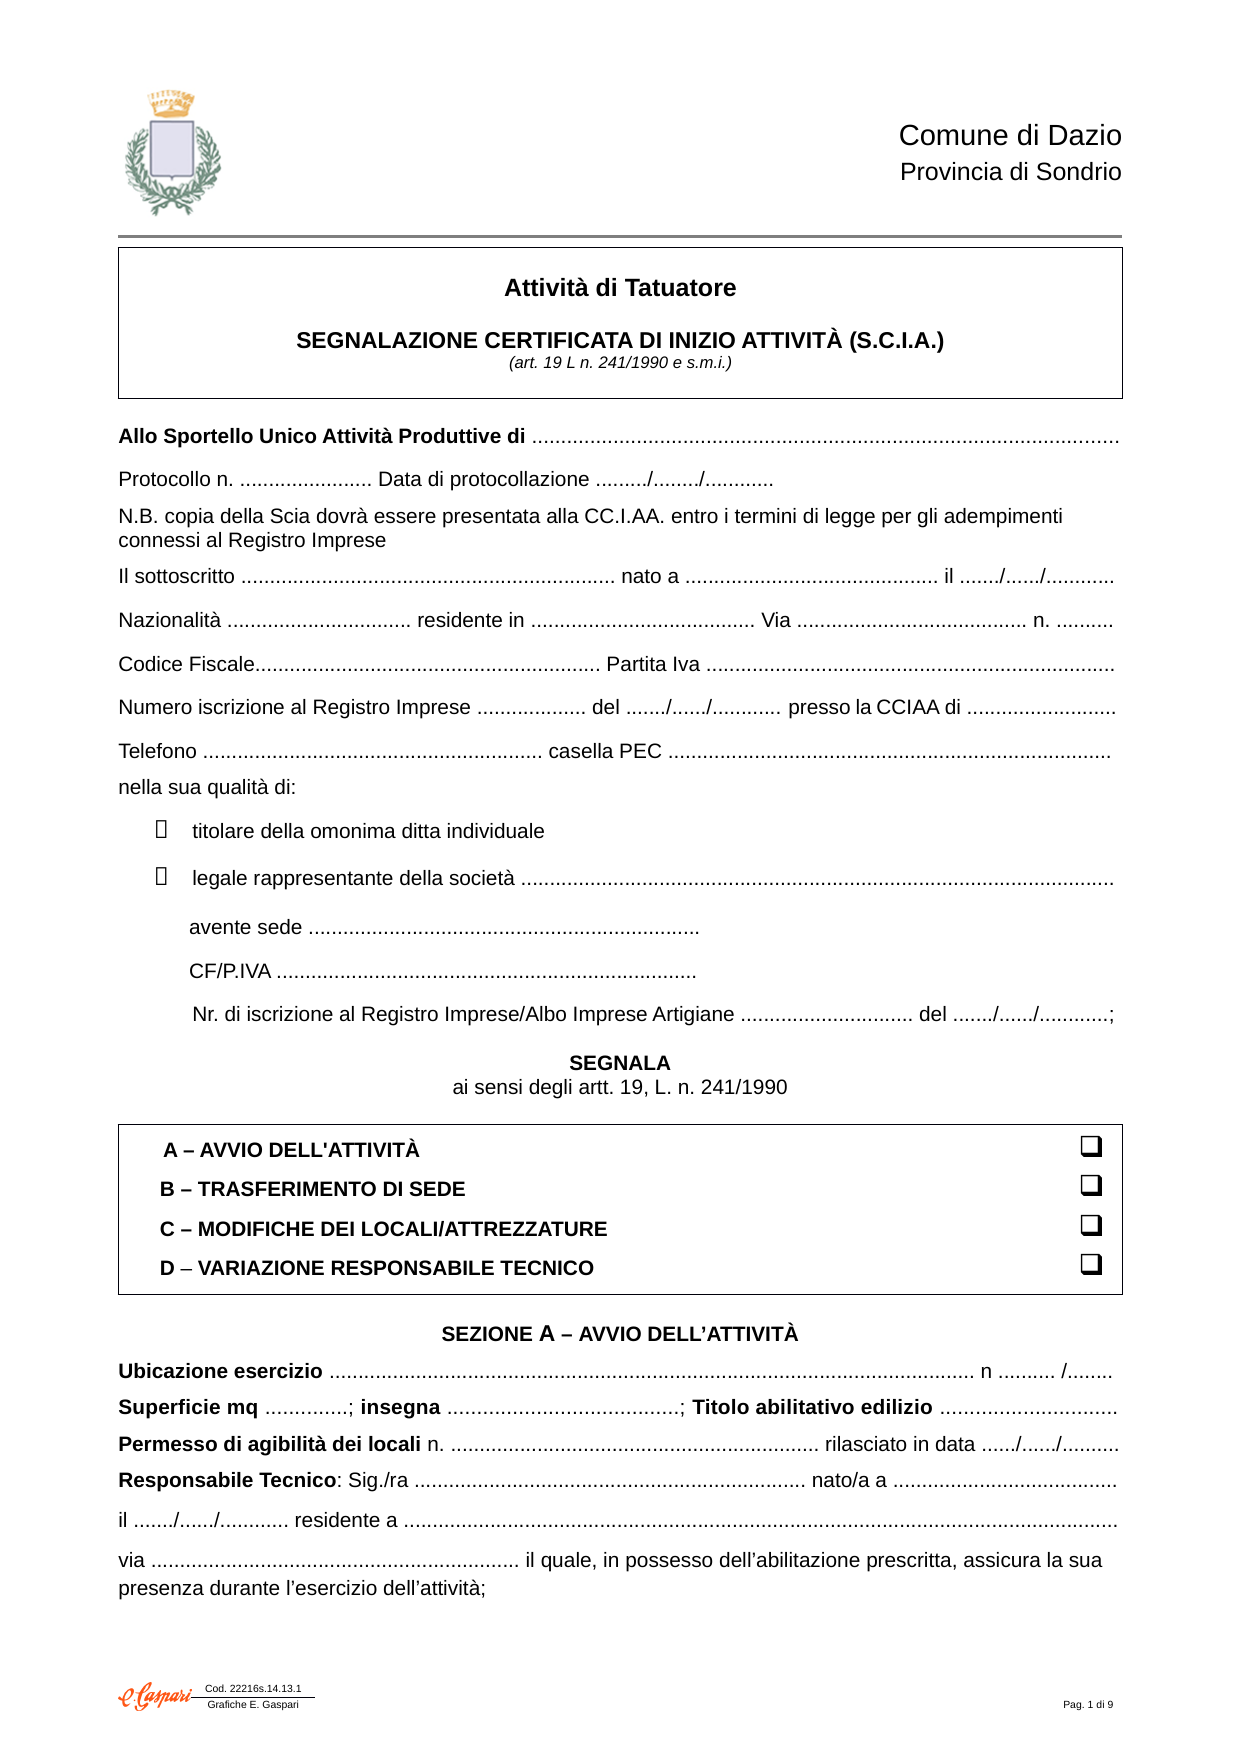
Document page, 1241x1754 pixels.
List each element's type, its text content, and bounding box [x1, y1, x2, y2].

text Superficie mq ..............; insegna .......................................; Titolo abilitativo edilizio .............................. [118, 1395, 1122, 1419]
table_header Attività di Tatuatore SEGNALAZIONE CERTIFICATA DI INIZIO ATTIVITÀ (S.C.I.A.) (art. 19 L n. 241/1990 e s.m.i.) [119, 248, 1122, 397]
text Protocollo n. ....................... Data di protocollazione ........./......../............ [118, 467, 1122, 491]
text Il sottoscritto ................................................................. nato a ............................................ il ......./....../............ [118, 564, 1122, 588]
text Comune di Dazio [118, 118, 1122, 152]
text Codice Fiscale............................................................ Partita Iva ....................................................................... [118, 651, 1122, 675]
text CF/P.IVA ......................................................................... [189, 958, 1122, 982]
picture [122, 152, 224, 157]
text avente sede .................................................................... [189, 915, 1122, 939]
text Ubicazione esercizio ................................................................................................................ n .......... /........ [118, 1359, 1122, 1383]
text Responsabile Tecnico: Sig./ra .................................................................... nato/a a ....................................... [118, 1468, 1122, 1492]
text via ................................................................ il quale, in possesso dell’abilitazione prescritta, assicura la sua presenza durante l’esercizio dell’attività; [118, 1548, 1104, 1599]
text ai sensi degli artt. 19, L. n. 241/1990 [118, 1075, 1122, 1099]
text nella sua qualità di: [118, 775, 1122, 799]
picture [122, 185, 224, 219]
text Nr. di iscrizione al Registro Imprese/Albo Imprese Artigiane .............................. del ......./....../............; [192, 1002, 1122, 1026]
text il ......./....../............ residente a ............................................................................................................................ [118, 1508, 1122, 1532]
table_header A – AVVIO DELL'ATTIVITÀ  B – TRASFERIMENTO DI SEDE  C – MODIFICHE DEI LOCALI/ATTREZZATURE  D – VARIAZIONE RESPONSABILE TECNICO  [119, 1125, 1122, 1294]
text  legale rappresentante della società ....................................................................................................... [153, 858, 1122, 892]
text Nazionalità ................................ residente in ....................................... Via ........................................ n. .......... [118, 608, 1122, 632]
text Permesso di agibilità dei locali n. ................................................................ rilasciato in data ....../....../.......... [118, 1432, 1122, 1456]
text Telefono ........................................................... casella PEC ............................................................................. [118, 739, 1122, 763]
text N.B. copia della Scia dovrà essere presentata alla CC.I.AA. entro i termini di legge per gli adempimenti connessi al Registro Imprese [118, 504, 1122, 552]
text Allo Sportello Unico Attività Produttive di [118, 423, 1122, 447]
text  titolare della omonima ditta individuale [153, 812, 1122, 846]
text Numero iscrizione al Registro Imprese ................... del ......./....../............ presso la CCIAA di .......................... [118, 695, 1122, 719]
text Provincia di Sondrio [118, 157, 1122, 185]
text SEZIONE A – AVVIO DELL’ATTIVITà [118, 1320, 1122, 1346]
picture [118, 1682, 192, 1711]
text SEGNALA [118, 1051, 1122, 1075]
picture [122, 87, 224, 118]
